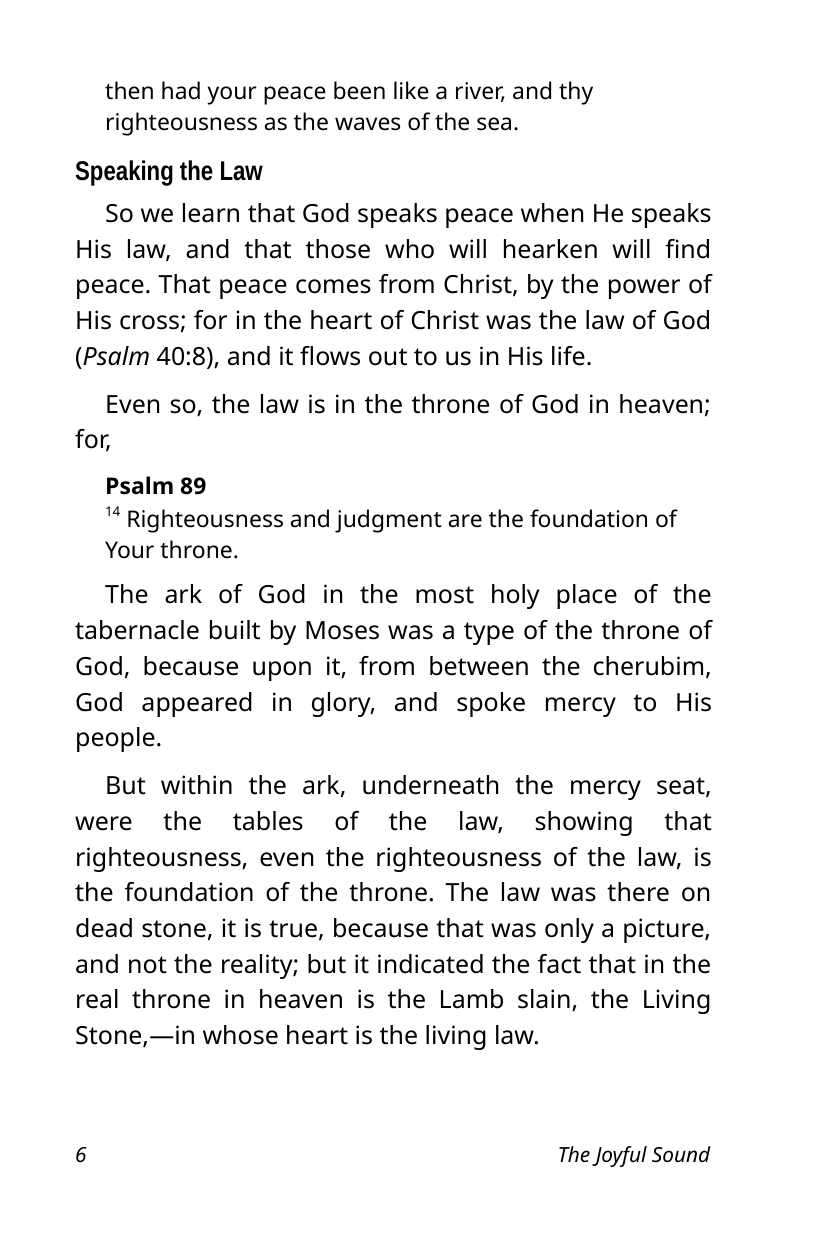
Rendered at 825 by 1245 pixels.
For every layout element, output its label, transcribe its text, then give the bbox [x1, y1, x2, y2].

text Psalm 89 [105, 470, 712, 501]
subtitle Speaking the Law [75, 156, 712, 187]
text 14 Righteousness and judgment are the foundation of Your throne. [105, 502, 682, 565]
text But within the ark, underneath the mercy seat, were the tables of the law, showing that righteousness, even the righteousness of the law, is the foundation of the throne. The law was there on dead stone, it is true, because that was only a picture, and not the reality; but it indicated the fact that in the real throne in heaven is the Lamb slain, the Living Stone,—in whose heart is the living law. [75, 768, 712, 1052]
text Even so, the law is in the throne of God in heaven; for, [75, 386, 712, 456]
text then had your peace been like a river, and thy righteousness as the waves of the sea. [105, 75, 682, 137]
text The ark of God in the most holy place of the tabernacle built by Moses was a type of the throne of God, because upon it, from between the cherubim, God appeared in glory, and spoke mercy to His people. [75, 577, 712, 754]
text So we learn that God speaks peace when He speaks His law, and that those who will hearken will find peace. That peace comes from Christ, by the power of His cross; for in the heart of Christ was the law of God (Psalm 40:8), and it flows out to us in His life. [75, 196, 712, 372]
